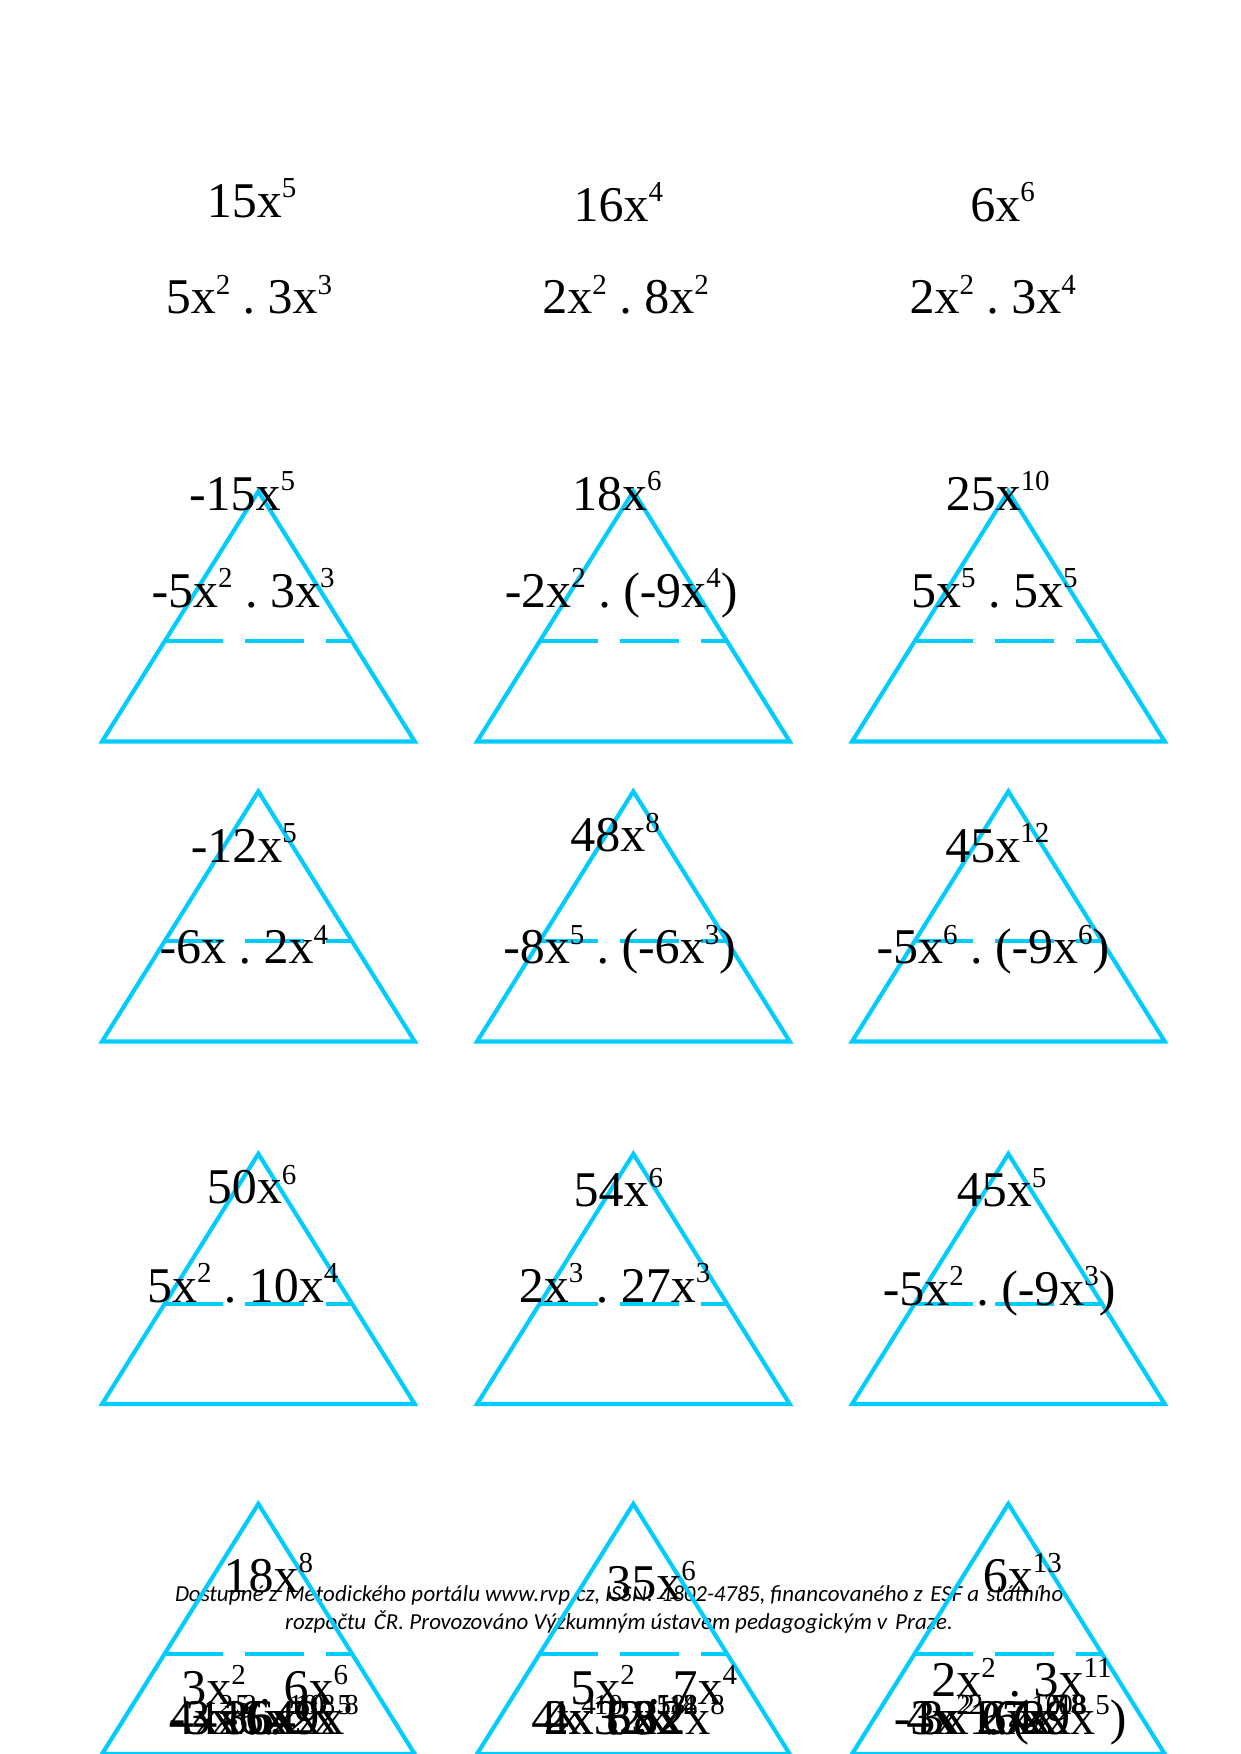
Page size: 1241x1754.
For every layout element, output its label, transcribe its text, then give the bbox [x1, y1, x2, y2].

text 35x6 [606, 1553, 711, 1610]
text -5x6 . (-9x6) [876, 917, 1143, 974]
text 4x10 . 2x8 [544, 1688, 606, 1745]
text 5x2 . 7x4 [570, 1658, 787, 1715]
text -2x2 . (-9x4) [504, 561, 771, 617]
text -3x5 . 2x5 [169, 1688, 222, 1745]
text 2x3 . 27x3 [519, 1256, 711, 1313]
text -15x5 [189, 464, 318, 521]
text 25x10 [946, 464, 1112, 521]
text 6x6 [970, 174, 1049, 231]
text 45x12 [945, 816, 1075, 873]
text 16x4 [573, 174, 703, 231]
text 18x8 [223, 1546, 328, 1602]
text 50x6 [207, 1157, 311, 1214]
text 4x10 . 2x8 [711, 1688, 761, 1745]
text -5x2 . 3x3 [151, 561, 343, 617]
text 2x2 . 3x4 [909, 267, 1101, 324]
text 5x5 . 5x5 [911, 561, 1103, 617]
text 15x5 [207, 171, 311, 228]
text -3x2 . (-9x5) [894, 1688, 906, 1745]
text 54x6 [573, 1160, 678, 1217]
text 2x2 . 8x2 [542, 267, 734, 324]
text 48x8 [570, 805, 674, 862]
text 45x5 [957, 1160, 1061, 1217]
text 3x2 . 2x8 [919, 1688, 981, 1745]
text 3x2 . 2x8 [1086, 1688, 1136, 1745]
text 4x2 . 4x18 [906, 1688, 919, 1745]
text -12x5 [191, 816, 407, 873]
text 2x2 . 3x11 [931, 1650, 1148, 1688]
text -5x2 . (-9x3) [883, 1259, 1162, 1316]
text 6x13 [983, 1546, 1087, 1602]
text 4x2 . 9x8 [386, 1688, 409, 1745]
text 18x6 [572, 464, 739, 521]
text 8x18 [606, 1688, 711, 1745]
text -6x . 2x4 [159, 917, 351, 974]
text -8x5 . (-6x3) [503, 917, 782, 974]
text 6x10 [981, 1688, 1086, 1745]
text -3x5 . 2x5 [326, 1688, 386, 1745]
text 5x2 . 3x3 [166, 267, 357, 324]
text 3x2 . 6x6 [181, 1658, 398, 1688]
text 5x2 . 10x4 [147, 1256, 364, 1313]
text -3x2 . (-9x5) [1136, 1688, 1198, 1745]
text -6x10 [222, 1688, 326, 1745]
text 4x4 . 8x8 [531, 1688, 544, 1745]
